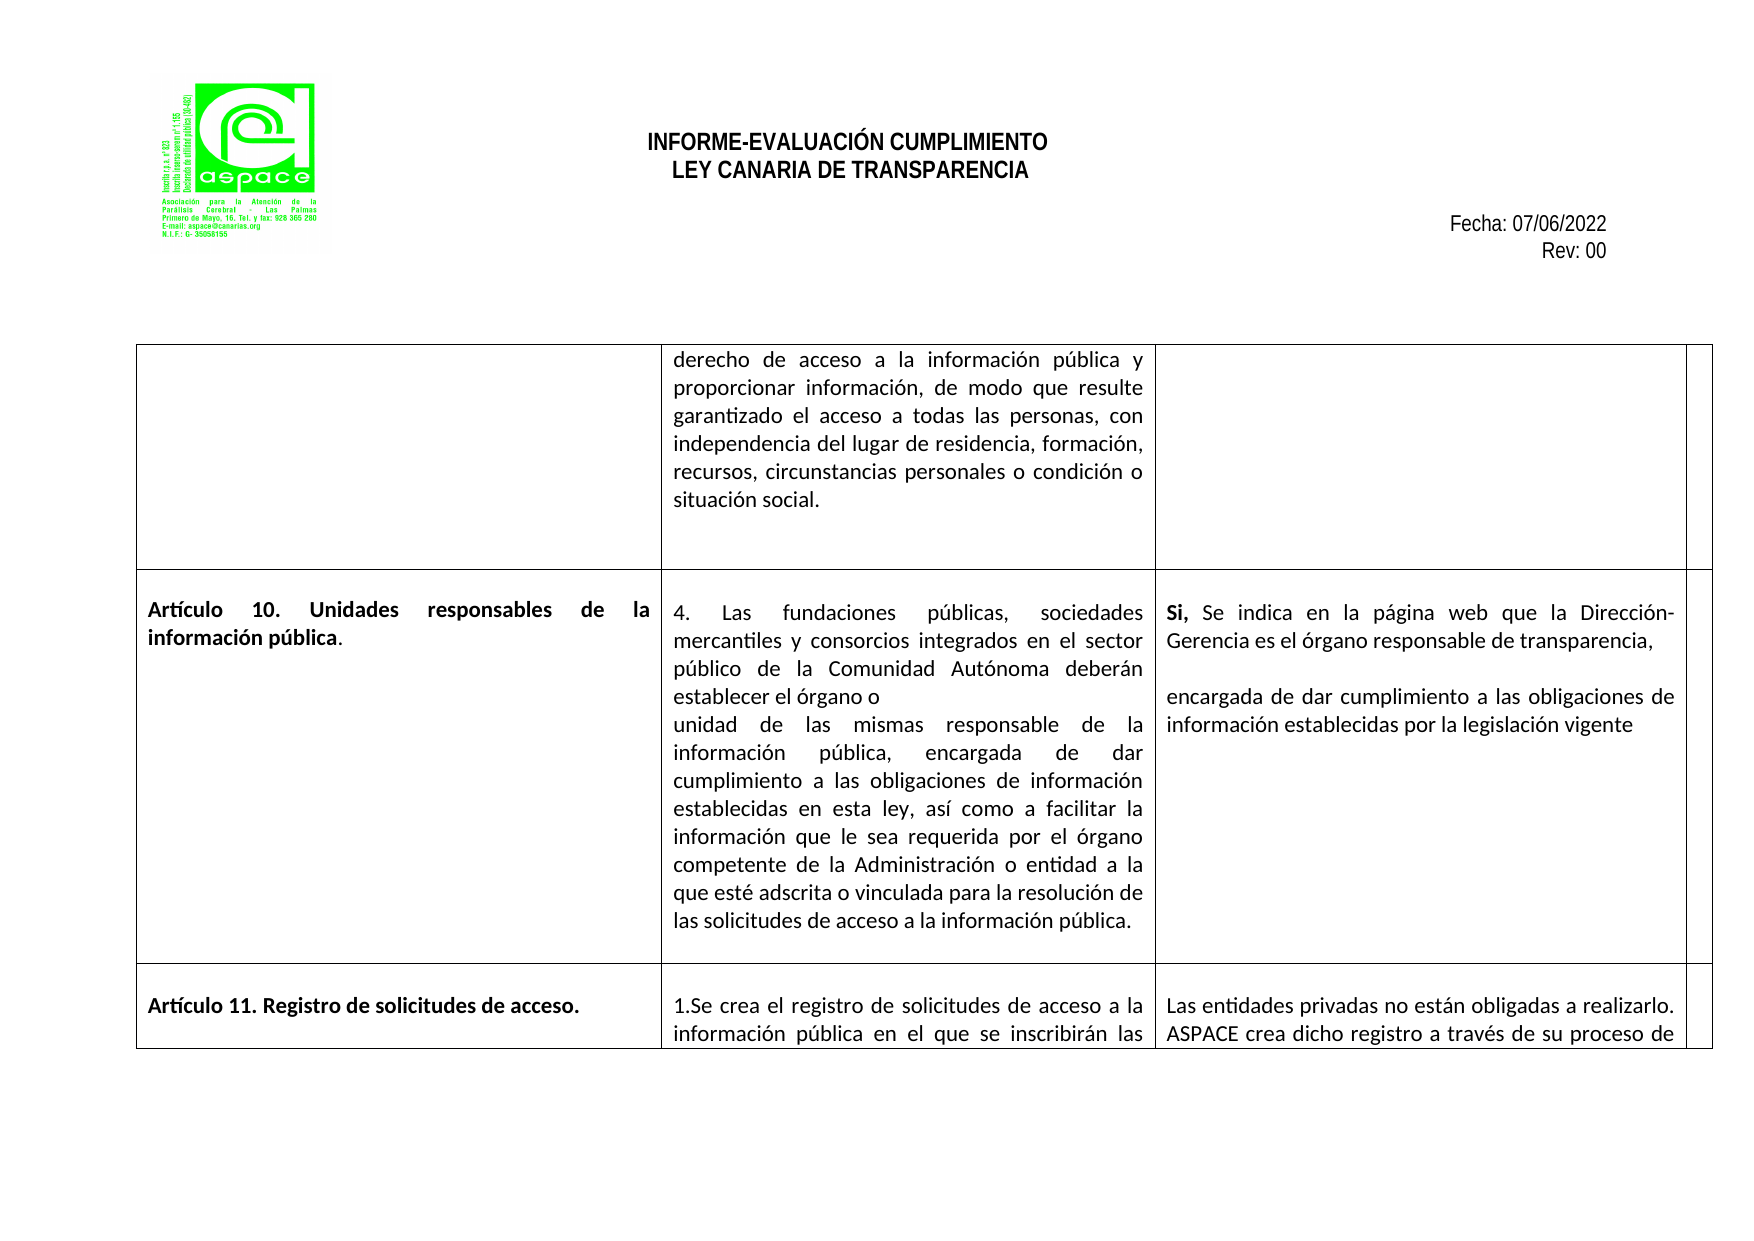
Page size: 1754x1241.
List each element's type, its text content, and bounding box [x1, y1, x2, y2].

table_cell 4. Las fundaciones públicas, sociedades mercantiles y consorcios integrados en el sector público de la Comunidad Autónoma deberán establecer el órgano o unidad de las mismas responsable de la información pública, encargada de dar cumplimiento a las obligaciones de información establecidas en esta ley, así como a facilitar la información que le sea requerida por el órgano competente de la Administración o entidad a la que esté adscrita o vinculada para la resolución de las solicitudes de acceso a la información pública. [662, 570, 1155, 962]
table_cell Artículo 10. Unidades responsables de la información pública. [137, 570, 661, 962]
table_cell Las entidades privadas no están obligadas a realizarlo. ASPACE crea dicho registro a través de su proceso de [1156, 964, 1686, 1047]
table_cell 1.Se crea el registro de solicitudes de acceso a la información pública en el que se inscribirán las [662, 964, 1155, 1047]
table_cell [1156, 345, 1686, 569]
table_cell [1687, 570, 1712, 962]
table_cell [1687, 964, 1712, 1047]
table_cell Si, Se indica en la página web que la Dirección-Gerencia es el órgano responsable de transparencia, encargada de dar cumplimiento a las obligaciones de información establecidas por la legislación vigente [1156, 570, 1686, 962]
picture [149, 73, 332, 254]
table_cell [137, 345, 661, 569]
table_cell [1687, 345, 1712, 569]
table_cell derecho de acceso a la información pública y proporcionar información, de modo que resulte garantizado el acceso a todas las personas, con independencia del lugar de residencia, formación, recursos, circunstancias personales o condición o situación social. [662, 345, 1155, 569]
table_cell Artículo 11. Registro de solicitudes de acceso. [137, 964, 661, 1047]
